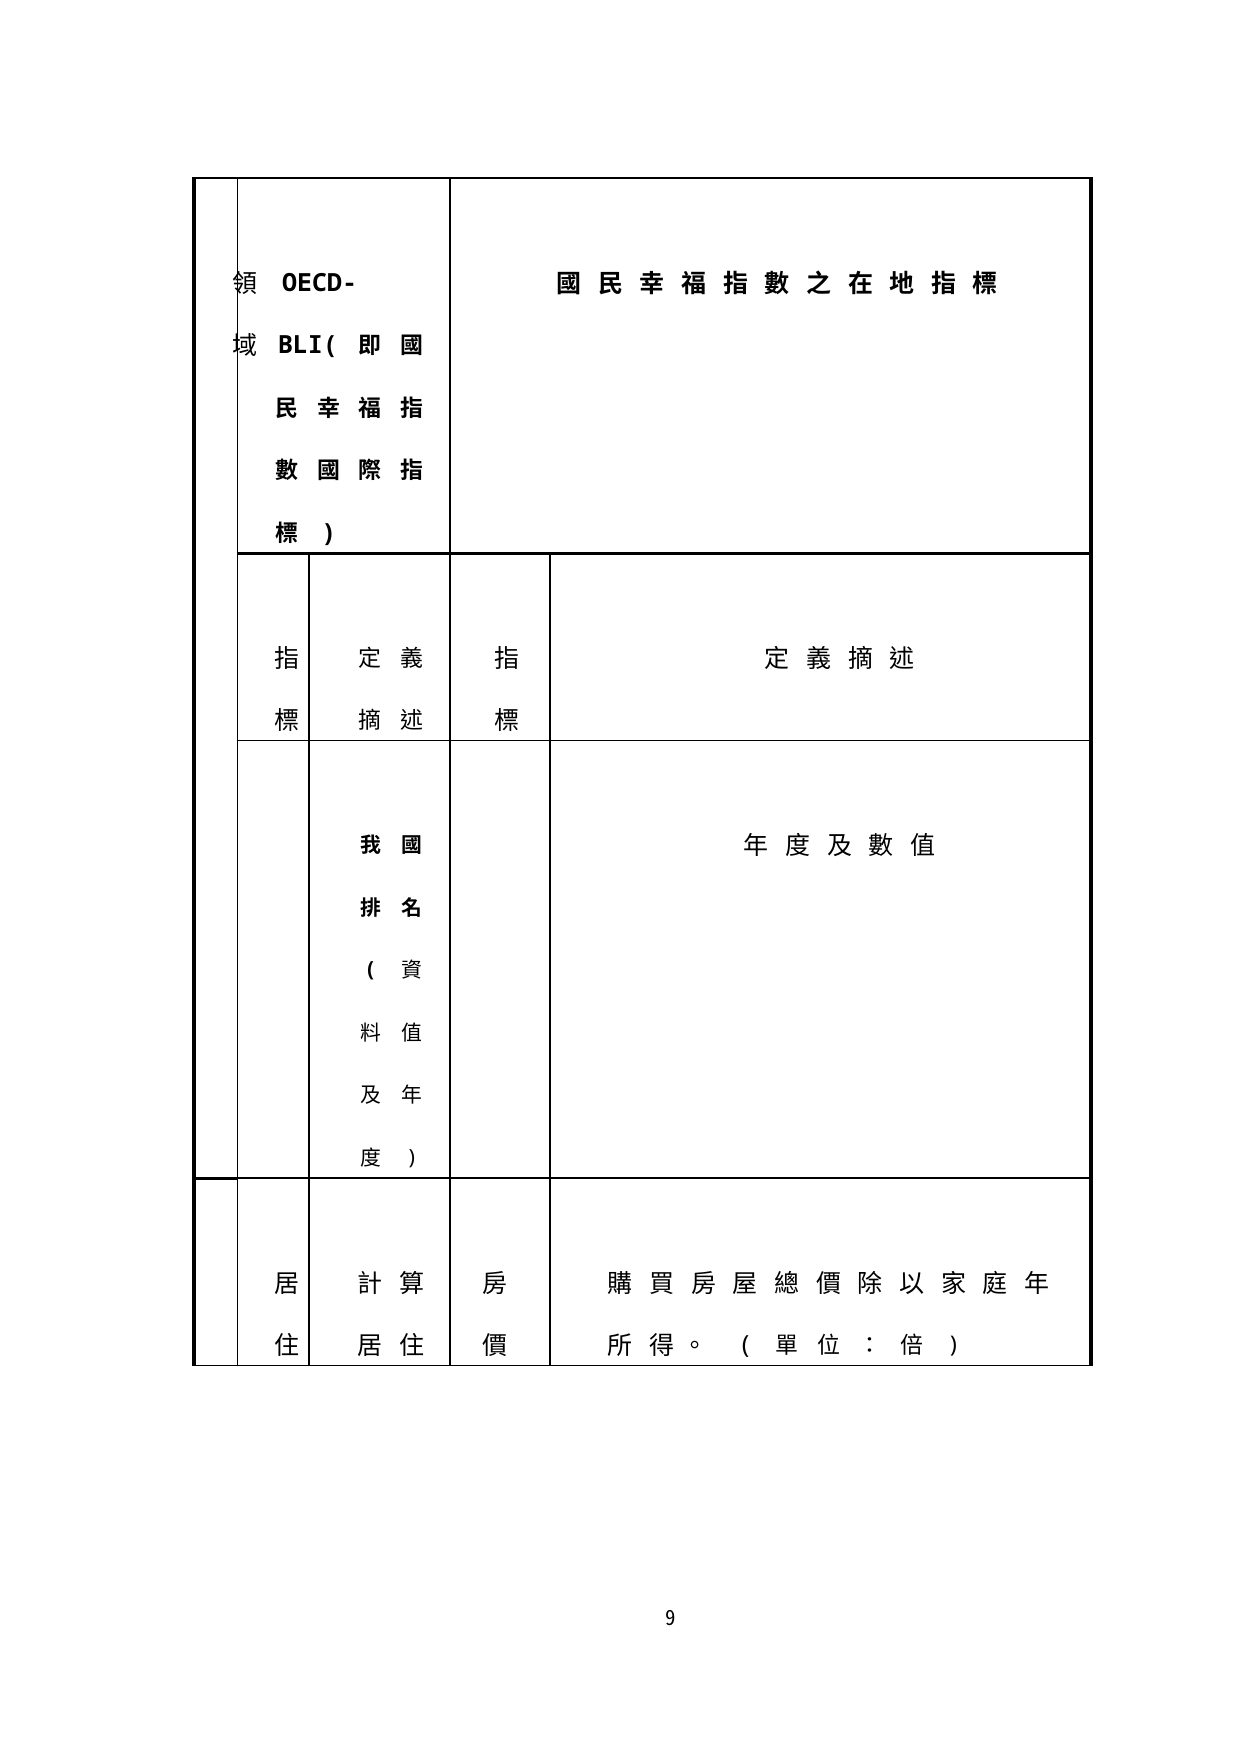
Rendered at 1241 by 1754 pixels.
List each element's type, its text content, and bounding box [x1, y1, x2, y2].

table_cell 指標 [451, 555, 549, 740]
table_header 國民幸福指數之在地指標 [451, 179, 1089, 552]
table_header OECD-BLI(即國民幸福指數國際指標) [238, 179, 449, 552]
table_cell 計算居住 [310, 1179, 449, 1365]
table_header 領域 [196, 179, 237, 1177]
table_cell [451, 741, 549, 1177]
table_cell 我國排名(資料值及年度) [310, 741, 449, 1177]
table_cell 購買房屋總價除以家庭年所得。(單位：倍) [551, 1179, 1089, 1365]
table_cell 指標 [238, 555, 308, 740]
table_cell [238, 741, 308, 1177]
table_cell 房價 [451, 1179, 549, 1365]
table_cell 居住 [238, 1179, 308, 1365]
table_cell 居住 條件 [196, 1180, 237, 1365]
table_cell 定義摘述 [310, 555, 449, 740]
table_cell 定義摘述 [551, 555, 1089, 740]
table_cell 年度及數值 [551, 741, 1089, 1177]
